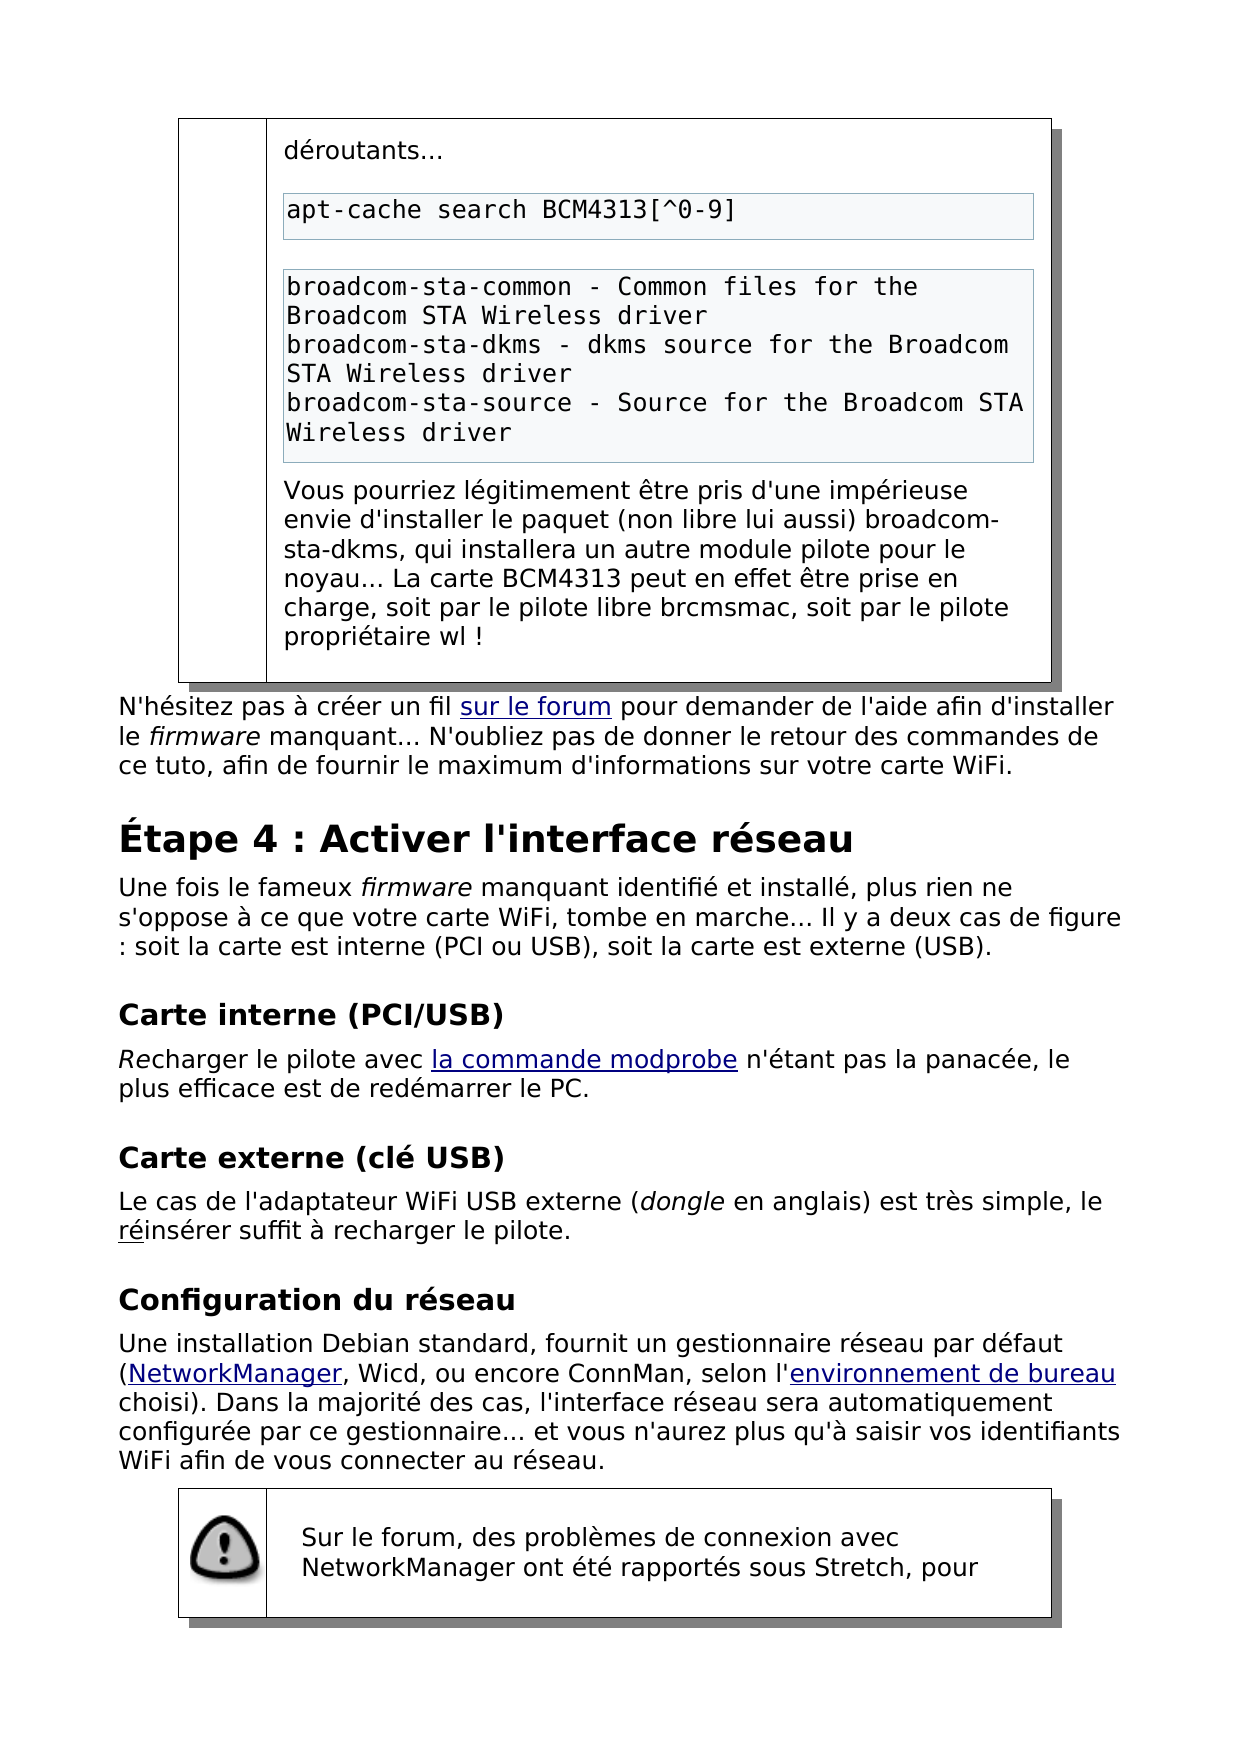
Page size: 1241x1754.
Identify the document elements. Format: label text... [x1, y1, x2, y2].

table_header Sur le forum, des problèmes de connexion avec NetworkManager ont été rapportés sous Stretch, pour [267, 1489, 1051, 1617]
text Le cas de l'adaptateur WiFi USB externe (dongle en anglais) est très simple, le réinsérer suffit à recharger le pilote. [118, 1187, 1122, 1246]
picture [190, 1511, 266, 1587]
subtitle Carte externe (clé USB) [118, 1141, 1122, 1175]
subtitle Carte interne (PCI/USB) [118, 999, 1122, 1033]
text Recharger le pilote avec la commande modprobe n'étant pas la panacée, le plus efficace est de redémarrer le PC. [118, 1045, 1122, 1103]
table_header [179, 1489, 266, 1617]
subtitle Configuration du réseau [118, 1283, 1122, 1317]
text Une fois le fameux firmware manquant identifié et installé, plus rien ne s'oppose à ce que votre carte WiFi, tombe en marche... Il y a deux cas de figure : soit la carte est interne (PCI ou USB), soit la carte est externe (USB). [118, 874, 1122, 961]
text Une installation Debian standard, fournit un gestionnaire réseau par défaut (NetworkManager, Wicd, ou encore ConnMan, selon l'environnement de bureau choisi). Dans la majorité des cas, l'interface réseau sera automatiquement configurée par ce gestionnaire... et vous n'aurez plus qu'à saisir vos identifiants WiFi afin de vous connecter au réseau. [118, 1330, 1122, 1476]
table_header broadcom-sta-common - Common files for the Broadcom STA Wireless driver broadcom-sta-dkms - dkms source for the Broadcom STA Wireless driver broadcom-sta-source - Source for the Broadcom STA Wireless driver [284, 270, 1033, 462]
table_header déroutants... Vous pourriez légitimement être pris d'une impérieuse envie d'installer le paquet (non libre lui aussi) broadcom-sta-dkms, qui installera un autre module pilote pour le noyau... La carte BCM4313 peut en effet être prise en charge, soit par le pilote libre brcmsmac, soit par le pilote propriétaire wl ! [267, 119, 1051, 682]
text N'hésitez pas à créer un fil sur le forum pour demander de l'aide afin d'installer le firmware manquant... N'oubliez pas de donner le retour des commandes de ce tuto, afin de fournir le maximum d'informations sur votre carte WiFi. [118, 692, 1122, 780]
table_header apt-cache search BCM4313[^0-9] [284, 194, 1033, 239]
table_header [179, 119, 266, 682]
subtitle Étape 4 : Activer l'interface réseau [118, 817, 1122, 861]
